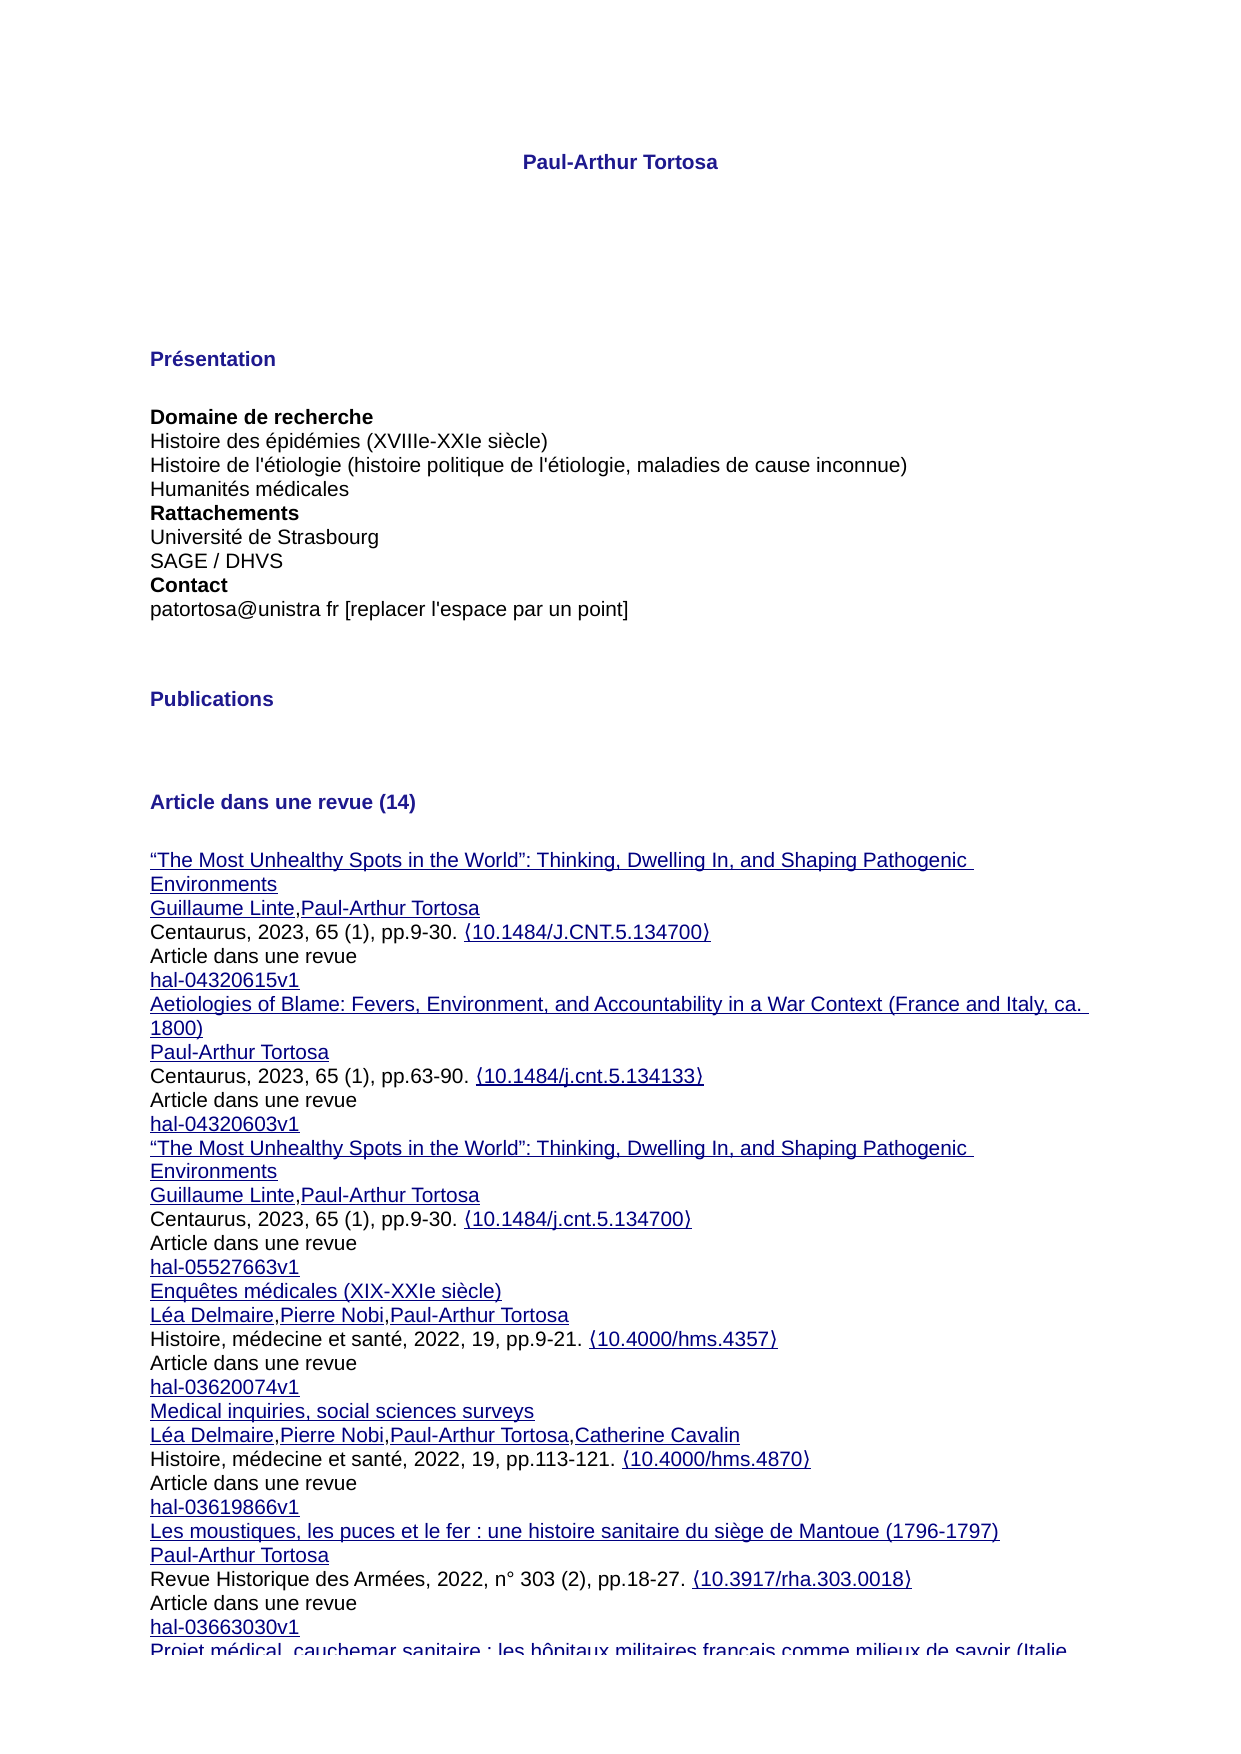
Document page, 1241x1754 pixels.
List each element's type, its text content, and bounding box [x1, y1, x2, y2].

table_cell Enquêtes médicales (XIX-XXIe siècle) Léa Delmaire,Pierre Nobi,Paul-Arthur Tortosa Histoire, médecine et santé, 2022, 19, pp.9-21. ⟨10.4000/hms.4357⟩ Article dans une revue hal-03620074v1 [150, 1279, 1090, 1399]
subtitle Publications [150, 686, 1090, 710]
text Histoire de l'étiologie (histoire politique de l'étiologie, maladies de cause inconnue) [150, 453, 1090, 477]
table_cell Medical inquiries, social sciences surveys Léa Delmaire,Pierre Nobi,Paul-Arthur Tortosa,Catherine Cavalin Histoire, médecine et santé, 2022, 19, pp.113-121. ⟨10.4000/hms.4870⟩ Article dans une revue hal-03619866v1 [150, 1399, 1090, 1519]
text Contact [150, 573, 1090, 597]
table_cell Projet médical, cauchemar sanitaire : les hôpitaux militaires français comme milieux de savoir (Italie, [150, 1639, 1090, 1655]
table_cell Aetiologies of Blame: Fevers, Environment, and Accountability in a War Context (France and Italy, ca. 1800) Paul-Arthur Tortosa Centaurus, 2023, 65 (1), pp.63-90. ⟨10.1484/j.cnt.5.134133⟩ Article dans une revue hal-04320603v1 [150, 992, 1090, 1135]
text Humanités médicales [150, 477, 1090, 501]
table_cell Les moustiques, les puces et le fer : une histoire sanitaire du siège de Mantoue (1796-1797) Paul-Arthur Tortosa Revue Historique des Armées, 2022, n° 303 (2), pp.18-27. ⟨10.3917/rha.303.0018⟩ Article dans une revue hal-03663030v1 [150, 1519, 1090, 1638]
table_cell “The Most Unhealthy Spots in the World”: Thinking, Dwelling In, and Shaping Pathogenic Environments Guillaume Linte,Paul-Arthur Tortosa Centaurus, 2023, 65 (1), pp.9-30. ⟨10.1484/j.cnt.5.134700⟩ Article dans une revue hal-05527663v1 [150, 1135, 1090, 1279]
table_header “The Most Unhealthy Spots in the World”: Thinking, Dwelling In, and Shaping Pathogenic Environments Guillaume Linte,Paul-Arthur Tortosa Centaurus, 2023, 65 (1), pp.9-30. ⟨10.1484/J.CNT.5.134700⟩ Article dans une revue hal-04320615v1 [150, 848, 1090, 992]
text SAGE / DHVS [150, 549, 1090, 573]
text patortosa@unistra fr [replacer l'espace par un point] [150, 597, 1090, 621]
text Université de Strasbourg [150, 525, 1090, 549]
subtitle Présentation [150, 347, 1090, 371]
subtitle Paul-Arthur Tortosa [150, 150, 1090, 174]
text Domaine de recherche [150, 405, 1090, 429]
subtitle Article dans une revue (14) [150, 789, 1090, 813]
text Rattachements [150, 501, 1090, 525]
text Histoire des épidémies (XVIIIe-XXIe siècle) [150, 429, 1090, 453]
